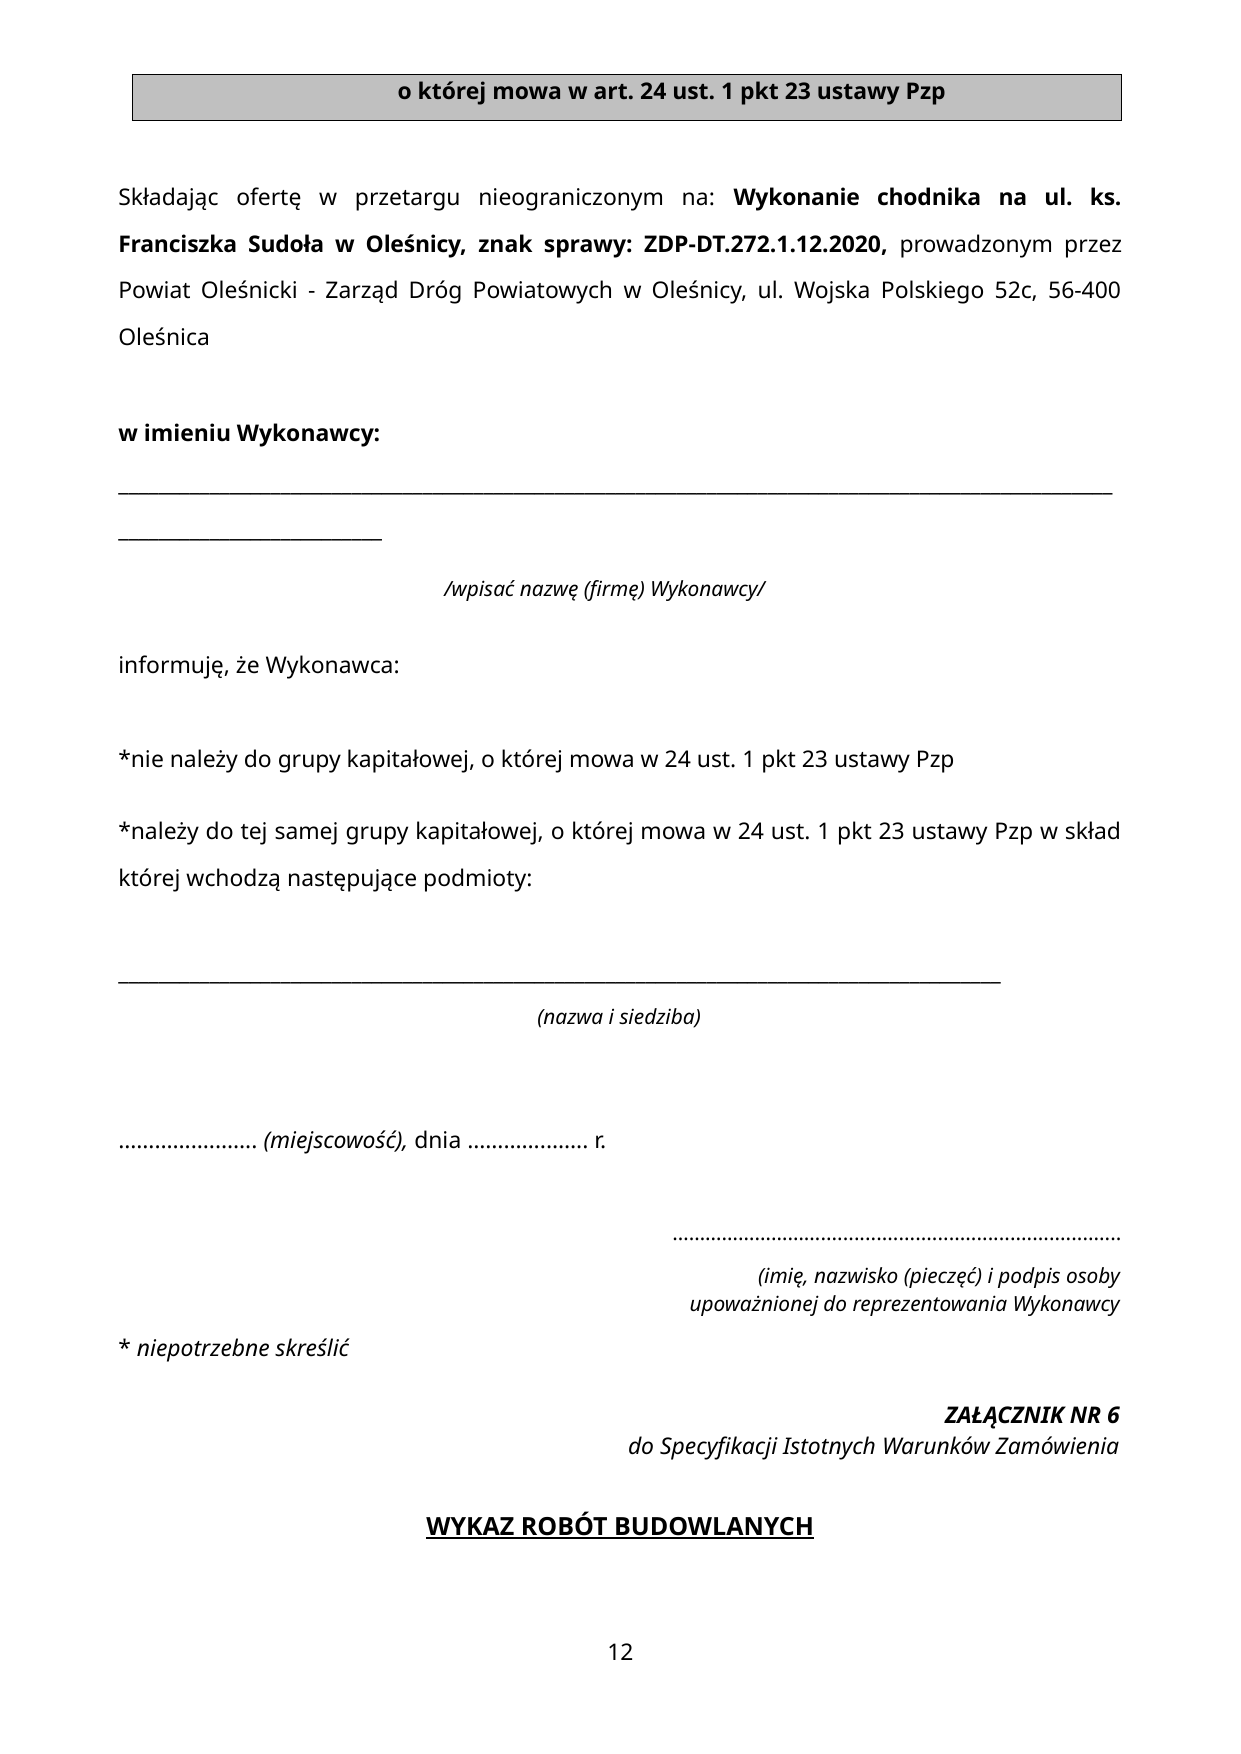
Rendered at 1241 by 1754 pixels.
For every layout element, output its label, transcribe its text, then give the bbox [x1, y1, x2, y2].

text w imieniu Wykonawcy: [118, 417, 1122, 449]
text …………….……. (miejscowość), dnia ………….……. r. [118, 1124, 1122, 1156]
text upoważnionej do reprezentowania Wykonawcy [118, 1289, 1122, 1318]
table_header o której mowa w art. 24 ust. 1 pkt 23 ustawy Pzp [133, 75, 1121, 120]
text *należy do tej samej grupy kapitałowej, o której mowa w 24 ust. 1 pkt 23 ustawy Pzp w skład której wchodzą następujące podmioty: [118, 815, 1122, 893]
text ____________________________________________________________________________________________________________________________ [118, 467, 1122, 545]
text * niepotrzebne skreślić [118, 1332, 1122, 1363]
text ZAŁĄCZNIK NR 6 [118, 1399, 1122, 1430]
text Składając ofertę w przetargu nieograniczonym na: Wykonanie chodnika na ul. ks. Franciszka Sudoła w Oleśnicy, znak sprawy: ZDP-DT.272.1.12.2020, prowadzonym przez Powiat Oleśnicki - Zarząd Dróg Powiatowych w Oleśnicy, ul. Wojska Polskiego 52c, 56-400 Oleśnica [118, 181, 1122, 353]
text _______________________________________________________________________________________ [118, 955, 1122, 987]
text (imię, nazwisko (pieczęć) i podpis osoby [118, 1261, 1122, 1289]
text /wpisać nazwę (firmę) Wykonawcy/ [118, 574, 1093, 602]
text *nie należy do grupy kapitałowej, o której mowa w 24 ust. 1 pkt 23 ustawy Pzp [118, 743, 1122, 774]
text ………………………...................................................... [118, 1218, 1122, 1247]
text informuję, że Wykonawca: [118, 649, 1122, 680]
text do Specyfikacji Istotnych Warunków Zamówienia [118, 1430, 1122, 1462]
text WYKAZ ROBÓT BUDOWLANYCH [118, 1508, 1122, 1542]
text (nazwa i siedziba) [118, 1002, 1122, 1031]
